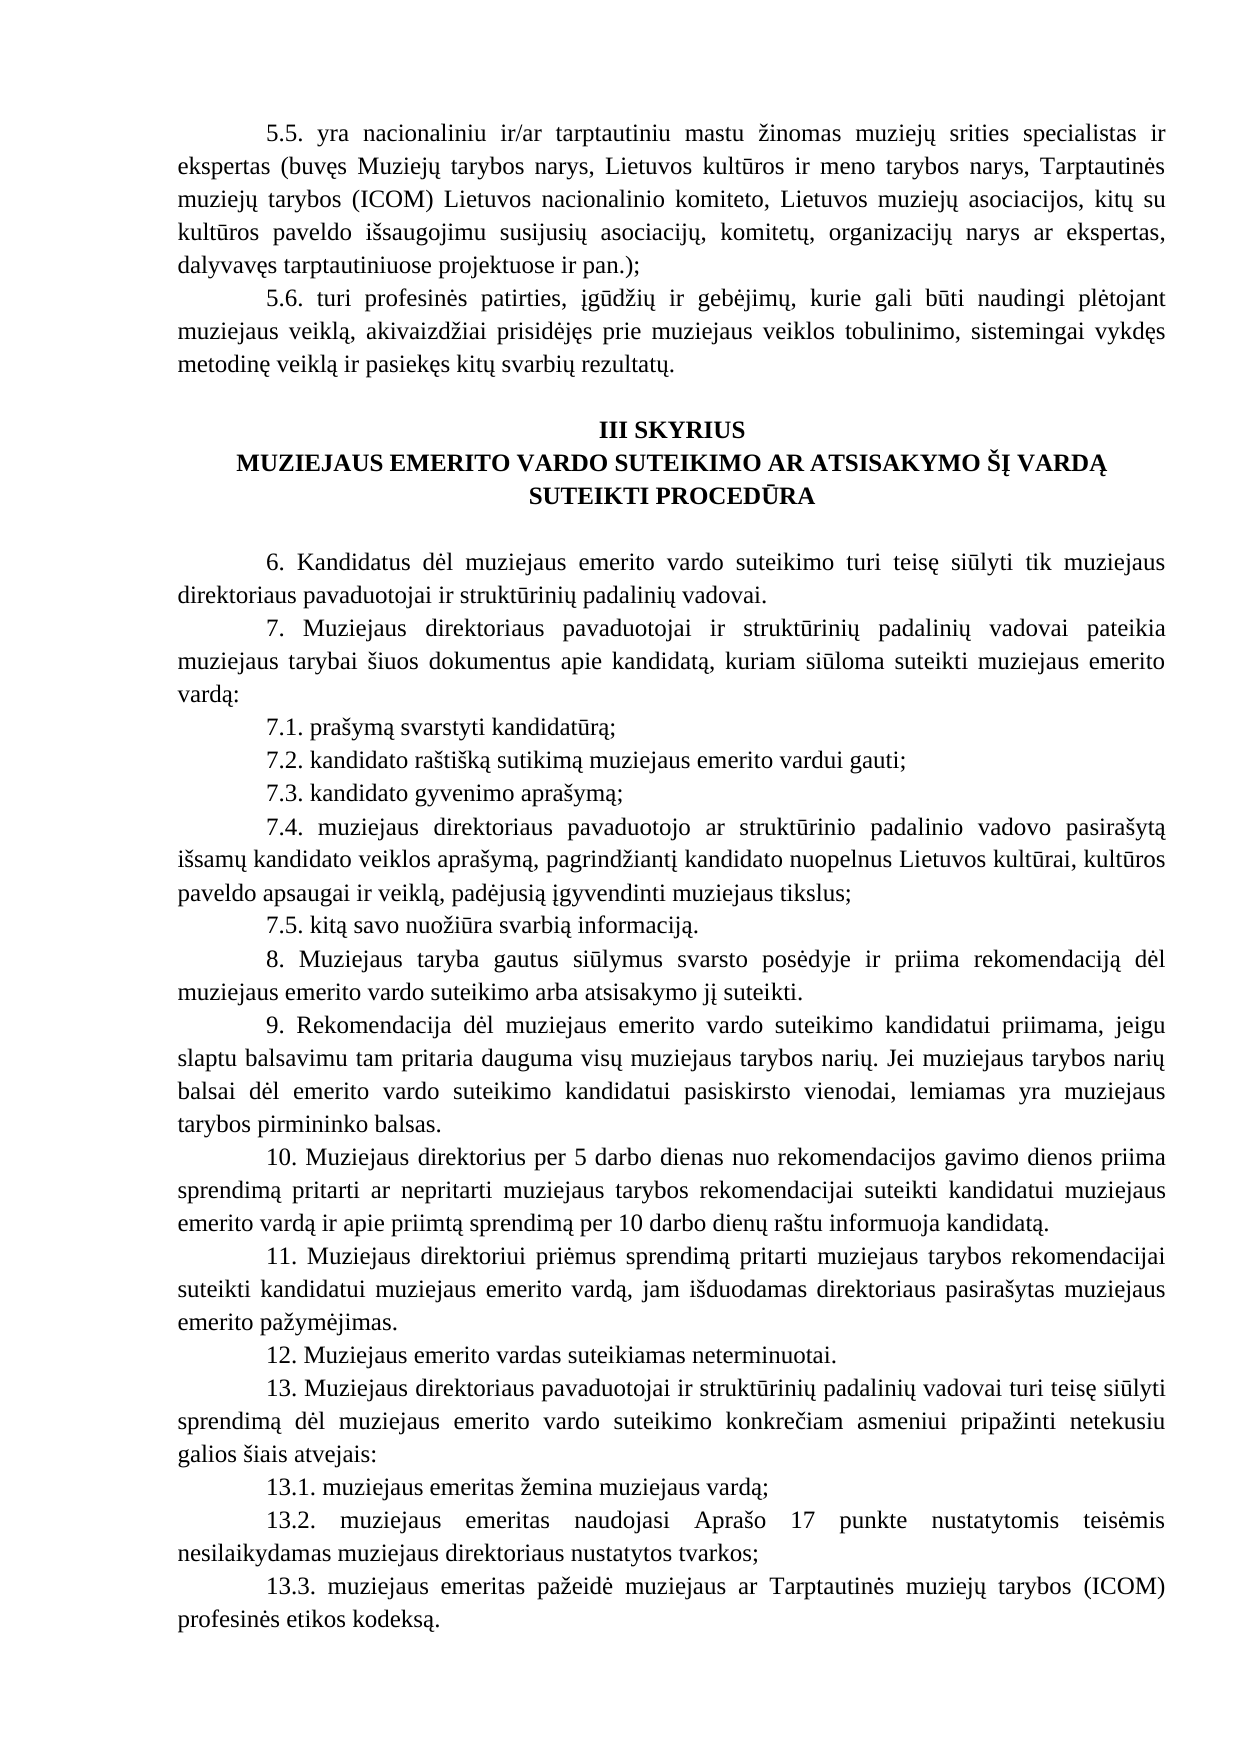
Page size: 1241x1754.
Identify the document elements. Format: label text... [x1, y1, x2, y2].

text 7.4. muziejaus direktoriaus pavaduotojo ar struktūrinio padalinio vadovo pasirašytą išsamų kandidato veiklos aprašymą, pagrindžiantį kandidato nuopelnus Lietuvos kultūrai, kultūros paveldo apsaugai ir veiklą, padėjusią įgyvendinti muziejaus tikslus; [177, 812, 1167, 906]
text 9. Rekomendacija dėl muziejaus emerito vardo suteikimo kandidatui priimama, jeigu slaptu balsavimu tam pritaria dauguma visų muziejaus tarybos narių. Jei muziejaus tarybos narių balsai dėl emerito vardo suteikimo kandidatui pasiskirsto vienodai, lemiamas yra muziejaus tarybos pirmininko balsas. [177, 1010, 1167, 1137]
text 5.6. turi profesinės patirties, įgūdžių ir gebėjimų, kurie gali būti naudingi plėtojant muziejaus veiklą, akivaizdžiai prisidėjęs prie muziejaus veiklos tobulinimo, sistemingai vykdęs metodinę veiklą ir pasiekęs kitų svarbių rezultatų. [177, 283, 1167, 378]
text MUZIEJAUS EMERITO VARDO SUTEIKIMO AR ATSISAKYMO ŠĮ VARDĄ SUTEIKTI PROCEDŪRA [177, 448, 1167, 510]
text 8. Muziejaus taryba gautus siūlymus svarsto posėdyje ir priima rekomendaciją dėl muziejaus emerito vardo suteikimo arba atsisakymo jį suteikti. [177, 944, 1167, 1005]
text 13.1. muziejaus emeritas žemina muziejaus vardą; [177, 1472, 1167, 1501]
text 13.2. muziejaus emeritas naudojasi Aprašo 17 punkte nustatytomis teisėmis nesilaikydamas muziejaus direktoriaus nustatytos tvarkos; [177, 1505, 1167, 1567]
text 7.2. kandidato raštišką sutikimą muziejaus emerito vardui gauti; [177, 746, 1167, 774]
text 7.1. prašymą svarstyti kandidatūrą; [177, 712, 1167, 741]
text 5.5. yra nacionaliniu ir/ar tarptautiniu mastu žinomas muziejų srities specialistas ir ekspertas (buvęs Muziejų tarybos narys, Lietuvos kultūros ir meno tarybos narys, Tarptautinės muziejų tarybos (ICOM) Lietuvos nacionalinio komiteto, Lietuvos muziejų asociacijos, kitų su kultūros paveldo išsaugojimu susijusių asociacijų, komitetų, organizacijų narys ar ekspertas, dalyvavęs tarptautiniuose projektuose ir pan.); [177, 118, 1167, 279]
text 7.3. kandidato gyvenimo aprašymą; [177, 778, 1167, 807]
text 13. Muziejaus direktoriaus pavaduotojai ir struktūrinių padalinių vadovai turi teisę siūlyti sprendimą dėl muziejaus emerito vardo suteikimo konkrečiam asmeniui pripažinti netekusiu galios šiais atvejais: [177, 1373, 1167, 1468]
text 10. Muziejaus direktorius per 5 darbo dienas nuo rekomendacijos gavimo dienos priima sprendimą pritarti ar nepritarti muziejaus tarybos rekomendacijai suteikti kandidatui muziejaus emerito vardą ir apie priimtą sprendimą per 10 darbo dienų raštu informuoja kandidatą. [177, 1142, 1167, 1237]
text 13.3. muziejaus emeritas pažeidė muziejaus ar Tarptautinės muziejų tarybos (ICOM) profesinės etikos kodeksą. [177, 1571, 1167, 1633]
text 6. Kandidatus dėl muziejaus emerito vardo suteikimo turi teisę siūlyti tik muziejaus direktoriaus pavaduotojai ir struktūrinių padalinių vadovai. [177, 547, 1167, 609]
text III SKYRIUS [177, 415, 1167, 444]
text 7.5. kitą savo nuožiūra svarbią informaciją. [177, 911, 1167, 939]
text 12. Muziejaus emerito vardas suteikiamas neterminuotai. [177, 1340, 1167, 1369]
text 11. Muziejaus direktoriui priėmus sprendimą pritarti muziejaus tarybos rekomendacijai suteikti kandidatui muziejaus emerito vardą, jam išduodamas direktoriaus pasirašytas muziejaus emerito pažymėjimas. [177, 1241, 1167, 1336]
text 7. Muziejaus direktoriaus pavaduotojai ir struktūrinių padalinių vadovai pateikia muziejaus tarybai šiuos dokumentus apie kandidatą, kuriam siūloma suteikti muziejaus emerito vardą: [177, 613, 1167, 708]
